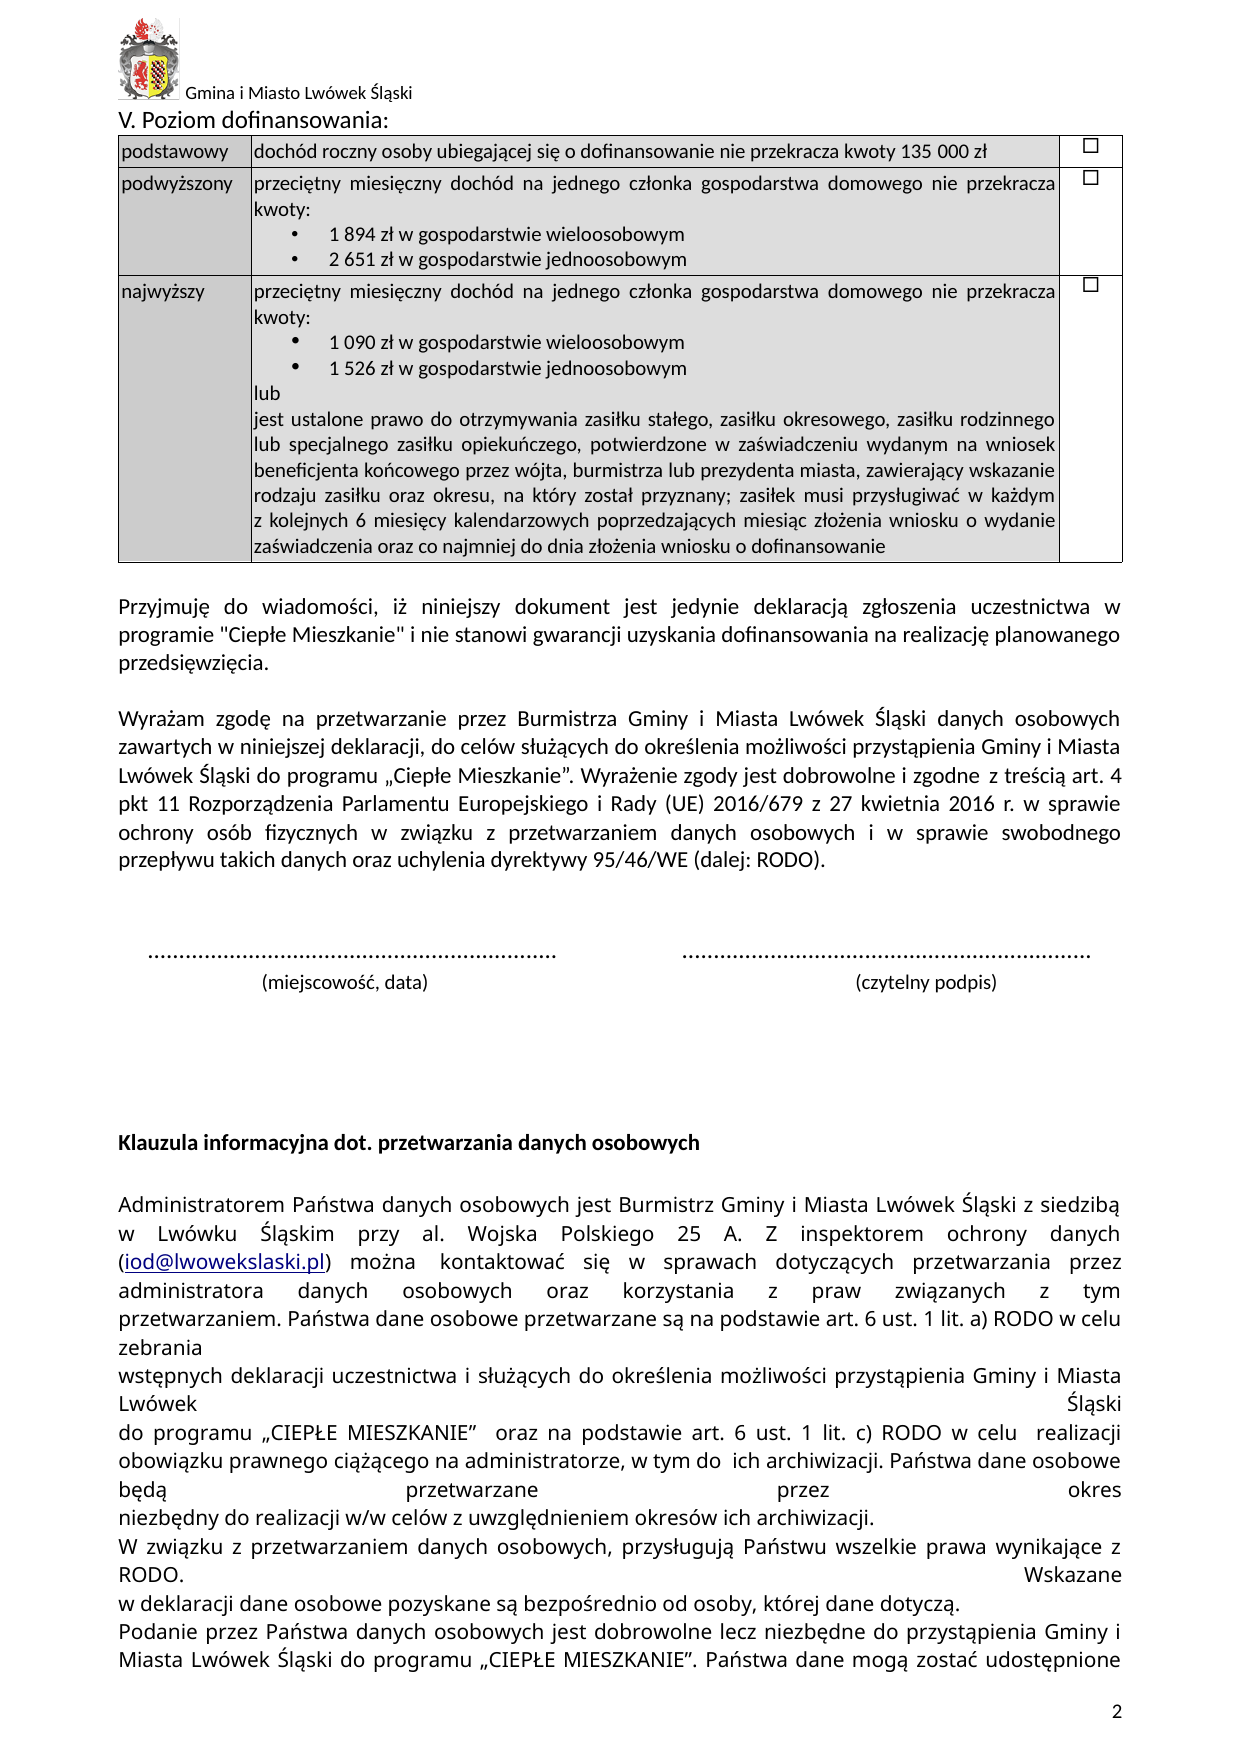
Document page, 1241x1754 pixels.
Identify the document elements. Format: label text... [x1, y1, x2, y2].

table_cell  [1060, 276, 1122, 561]
text V. Poziom dofinansowania: [118, 105, 1122, 135]
text (miejscowość, data) (czytelny podpis) [118, 965, 1122, 996]
text Podanie przez Państwa danych osobowych jest dobrowolne lecz niezbędne do przystąpienia Gminy i Miasta Lwówek Śląski do programu „CIEPŁE MIESZKANIE”. Państwa dane mogą zostać udostępnione [118, 1617, 1122, 1674]
text Przyjmuję do wiadomości, iż niniejszy dokument jest jedynie deklaracją zgłoszenia uczestnictwa w programie "Ciepłe Mieszkanie" i nie stanowi gwarancji uzyskania dofinansowania na realizację planowanego przedsięwzięcia. [118, 592, 1122, 676]
table_cell podwyższony [119, 168, 251, 275]
table_cell najwyższy [119, 276, 251, 561]
table_cell przeciętny miesięczny dochód na jednego członka gospodarstwa domowego nie przekracza kwoty: 1 090 zł w gospodarstwie wieloosobowym 1 526 zł w gospodarstwie jednoosobowym lub jest ustalone prawo do otrzymywania zasiłku stałego, zasiłku okresowego, zasiłku rodzinnego lub specjalnego zasiłku opiekuńczego, potwierdzone w zaświadczeniu wydanym na wniosek beneficjenta końcowego przez wójta, burmistrza lub prezydenta miasta, zawierający wskazanie rodzaju zasiłku oraz okresu, na który został przyznany; zasiłek musi przysługiwać w każdym z kolejnych 6 miesięcy kalendarzowych poprzedzających miesiąc złożenia wniosku o wydanie zaświadczenia oraz co najmniej do dnia złożenia wniosku o dofinansowanie [252, 276, 1059, 561]
table_header  [1060, 136, 1122, 167]
text W związku z przetwarzaniem danych osobowych, przysługują Państwu wszelkie prawa wynikające z RODO. Wskazane w deklaracji dane osobowe pozyskane są bezpośrednio od osoby, której dane dotyczą. [118, 1532, 1122, 1617]
table_cell  [1060, 168, 1122, 275]
table_header podstawowy [119, 136, 251, 167]
text Klauzula informacyjna dot. przetwarzania danych osobowych [118, 1128, 1122, 1191]
text ................................................................. ................................................................. [118, 935, 1122, 965]
table_cell przeciętny miesięczny dochód na jednego członka gospodarstwa domowego nie przekracza kwoty: 1 894 zł w gospodarstwie wieloosobowym 2 651 zł w gospodarstwie jednoosobowym [252, 168, 1059, 275]
text Administratorem Państwa danych osobowych jest Burmistrz Gminy i Miasta Lwówek Śląski z siedzibą w Lwówku Śląskim przy al. Wojska Polskiego 25 A. Z inspektorem ochrony danych (iod@lwowekslaski.pl) można kontaktować się w sprawach dotyczących przetwarzania przez administratora danych osobowych oraz korzystania z praw związanych z tym przetwarzaniem. Państwa dane osobowe przetwarzane są na podstawie art. 6 ust. 1 lit. a) RODO w celu zebrania wstępnych deklaracji uczestnictwa i służących do określenia możliwości przystąpienia Gminy i Miasta Lwówek Śląski do programu „CIEPŁE MIESZKANIE” oraz na podstawie art. 6 ust. 1 lit. c) RODO w celu realizacji obowiązku prawnego ciążącego na administratorze, w tym do ich archiwizacji. Państwa dane osobowe będą przetwarzane przez okres niezbędny do realizacji w/w celów z uwzględnieniem okresów ich archiwizacji. [118, 1191, 1122, 1532]
table_header dochód roczny osoby ubiegającej się o dofinansowanie nie przekracza kwoty 135 000 zł [252, 136, 1059, 167]
text Wyrażam zgodę na przetwarzanie przez Burmistrza Gminy i Miasta Lwówek Śląski danych osobowych zawartych w niniejszej deklaracji, do celów służących do określenia możliwości przystąpienia Gminy i Miasta Lwówek Śląski do programu „Ciepłe Mieszkanie”. Wyrażenie zgody jest dobrowolne i zgodne z treścią art. 4 pkt 11 Rozporządzenia Parlamentu Europejskiego i Rady (UE) 2016/679 z 27 kwietnia 2016 r. w sprawie ochrony osób fizycznych w związku z przetwarzaniem danych osobowych i w sprawie swobodnego przepływu takich danych oraz uchylenia dyrektywy 95/46/WE (dalej: RODO). [118, 704, 1122, 874]
